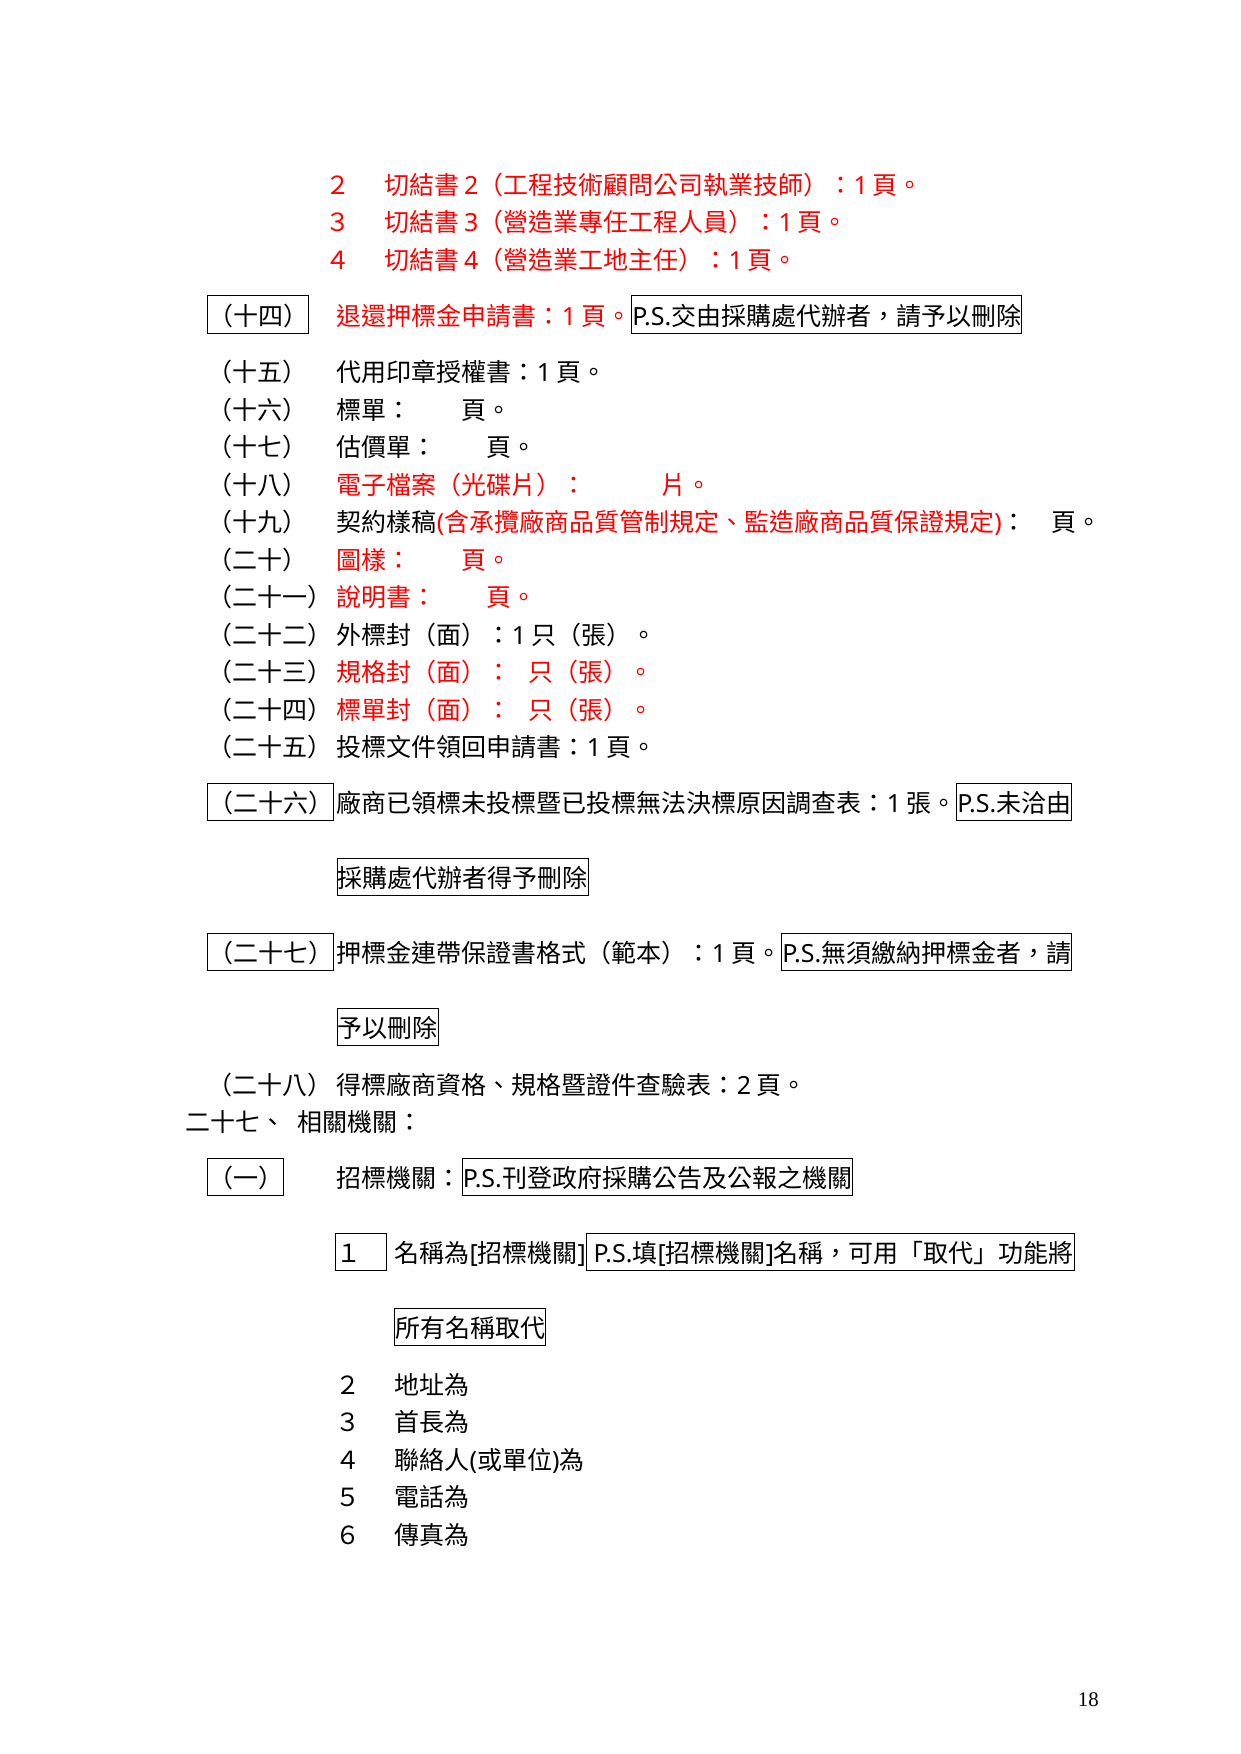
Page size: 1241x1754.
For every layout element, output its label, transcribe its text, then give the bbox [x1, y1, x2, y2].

subtitle 得標廠商資格、規格暨證件查驗表：2頁。 [207, 1064, 1079, 1102]
subtitle 規格封（面）： 只（張）。 [207, 652, 1079, 689]
subtitle 標單封（面）： 只（張）。 [207, 689, 1079, 727]
subtitle 切結書2（工程技術顧問公司執業技師）：1頁。 [325, 164, 1092, 202]
subtitle 契約樣稿(含承攬廠商品質管制規定、監造廠商品質保證規定)： 頁。 [207, 502, 1079, 539]
subtitle 退還押標金申請書：1頁。P.S.交由採購處代辦者，請予以刪除 [207, 277, 1079, 352]
subtitle 電子檔案（光碟片）： 片。 [207, 464, 1079, 502]
subtitle 代用印章授權書：1頁。 [207, 352, 1079, 389]
subtitle 標單： 頁。 [207, 389, 1079, 427]
subtitle 投標文件領回申請書：1頁。 [207, 727, 1079, 764]
subtitle 地址為 [335, 1364, 1079, 1402]
subtitle 說明書： 頁。 [207, 577, 1079, 614]
subtitle 圖樣： 頁。 [207, 539, 1079, 577]
subtitle 切結書4（營造業工地主任）：1頁。 [325, 239, 1092, 277]
subtitle 相關機關： [185, 1102, 1079, 1139]
subtitle 外標封（面）：1只（張）。 [207, 614, 1079, 652]
subtitle 切結書3（營造業專任工程人員）：1頁。 [325, 202, 1092, 239]
subtitle 估價單： 頁。 [207, 427, 1079, 464]
subtitle 押標金連帶保證書格式（範本）：1頁。P.S.無須繳納押標金者，請予以刪除 [207, 914, 1079, 1064]
subtitle 傳真為 [335, 1514, 1079, 1552]
subtitle 電話為 [335, 1477, 1079, 1514]
subtitle 廠商已領標未投標暨已投標無法決標原因調查表：1張。P.S.未洽由採購處代辦者得予刪除 [207, 764, 1079, 914]
subtitle 聯絡人(或單位)為 [335, 1439, 1079, 1477]
subtitle 招標機關：P.S.刊登政府採購公告及公報之機關 [207, 1139, 1079, 1214]
subtitle 首長為 [335, 1402, 1079, 1439]
subtitle 名稱為[招標機關] P.S.填[招標機關]名稱，可用「取代」功能將所有名稱取代 [335, 1214, 1079, 1364]
